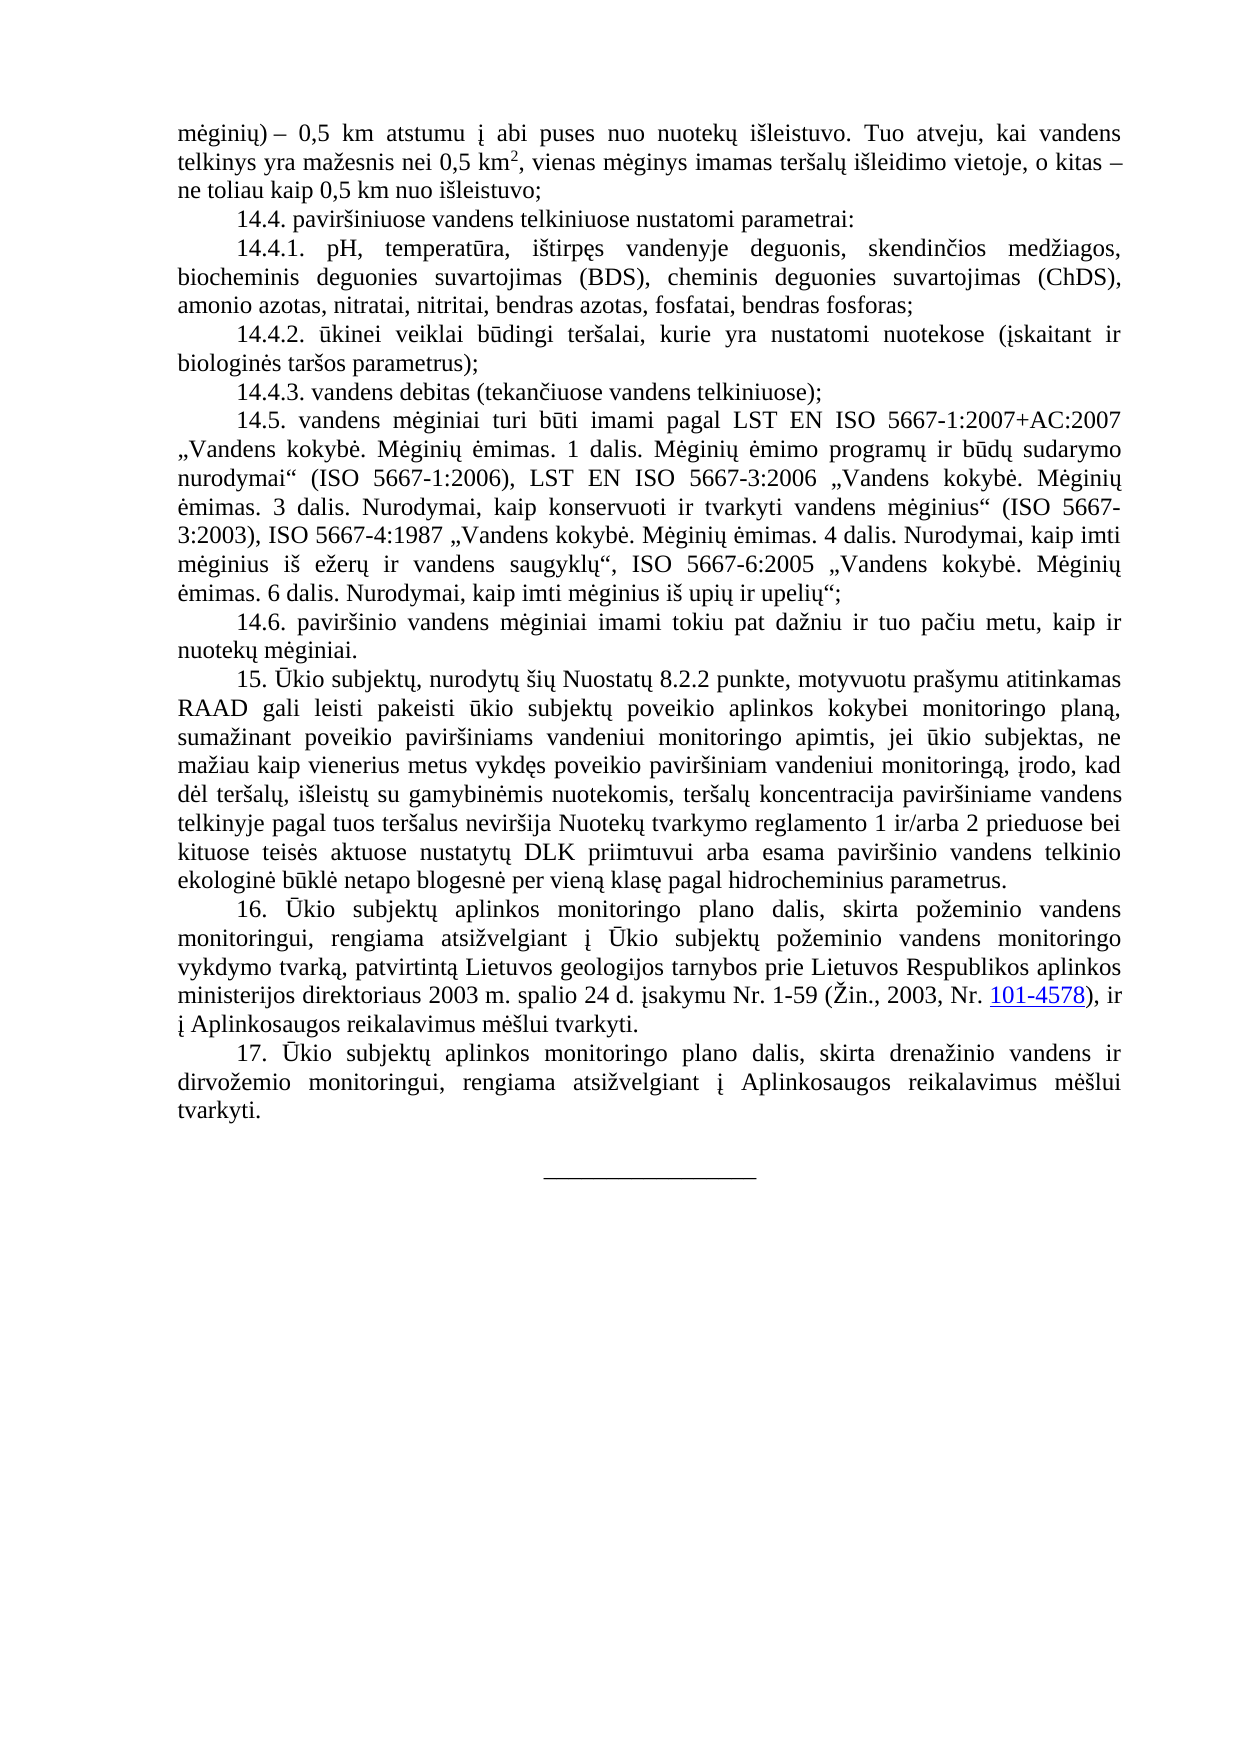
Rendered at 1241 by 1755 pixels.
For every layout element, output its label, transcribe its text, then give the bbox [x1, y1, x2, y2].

text 16. Ūkio subjektų aplinkos monitoringo plano dalis, skirta požeminio vandens monitoringui, rengiama atsižvelgiant į Ūkio subjektų požeminio vandens monitoringo vykdymo tvarką, patvirtintą Lietuvos geologijos tarnybos prie Lietuvos Respublikos aplinkos ministerijos direktoriaus 2003 m. spalio 24 d. įsakymu Nr. 1-59 (Žin., 2003, Nr. 101-4578), ir į Aplinkosaugos reikalavimus mėšlui tvarkyti. [177, 894, 1122, 1038]
text _________________ [177, 1153, 1122, 1182]
text 14.6. paviršinio vandens mėginiai imami tokiu pat dažniu ir tuo pačiu metu, kaip ir nuotekų mėginiai. [177, 607, 1122, 664]
text 14.4. paviršiniuose vandens telkiniuose nustatomi parametrai: [177, 204, 1122, 233]
text 14.4.1. pH, temperatūra, ištirpęs vandenyje deguonis, skendinčios medžiagos, biocheminis deguonies suvartojimas (BDS), cheminis deguonies suvartojimas (ChDS), amonio azotas, nitratai, nitritai, bendras azotas, fosfatai, bendras fosforas; [177, 233, 1122, 319]
text 14.5. vandens mėginiai turi būti imami pagal LST EN ISO 5667-1:2007+AC:2007 „Vandens kokybė. Mėginių ėmimas. 1 dalis. Mėginių ėmimo programų ir būdų sudarymo nurodymai“ (ISO 5667-1:2006), LST EN ISO 5667-3:2006 „Vandens kokybė. Mėginių ėmimas. 3 dalis. Nurodymai, kaip konservuoti ir tvarkyti vandens mėginius“ (ISO 5667-3:2003), ISO 5667-4:1987 „Vandens kokybė. Mėginių ėmimas. 4 dalis. Nurodymai, kaip imti mėginius iš ežerų ir vandens saugyklų“, ISO 5667-6:2005 „Vandens kokybė. Mėginių ėmimas. 6 dalis. Nurodymai, kaip imti mėginius iš upių ir upelių“; [177, 406, 1122, 607]
text 15. Ūkio subjektų, nurodytų šių Nuostatų 8.2.2 punkte, motyvuotu prašymu atitinkamas RAAD gali leisti pakeisti ūkio subjektų poveikio aplinkos kokybei monitoringo planą, sumažinant poveikio paviršiniams vandeniui monitoringo apimtis, jei ūkio subjektas, ne mažiau kaip vienerius metus vykdęs poveikio paviršiniam vandeniui monitoringą, įrodo, kad dėl teršalų, išleistų su gamybinėmis nuotekomis, teršalų koncentracija paviršiniame vandens telkinyje pagal tuos teršalus neviršija Nuotekų tvarkymo reglamento 1 ir/arba 2 prieduose bei kituose teisės aktuose nustatytų DLK priimtuvui arba esama paviršinio vandens telkinio ekologinė būklė netapo blogesnė per vieną klasę pagal hidrocheminius parametrus. [177, 664, 1122, 894]
text mėginių) – 0,5 km atstumu į abi puses nuo nuotekų išleistuvo. Tuo atveju, kai vandens telkinys yra mažesnis nei 0,5 km2, vienas mėginys imamas teršalų išleidimo vietoje, o kitas – ne toliau kaip 0,5 km nuo išleistuvo; [177, 118, 1122, 204]
text 14.4.3. vandens debitas (tekančiuose vandens telkiniuose); [177, 377, 1122, 406]
text 14.4.2. ūkinei veiklai būdingi teršalai, kurie yra nustatomi nuotekose (įskaitant ir biologinės taršos parametrus); [177, 319, 1122, 377]
text 17. Ūkio subjektų aplinkos monitoringo plano dalis, skirta drenažinio vandens ir dirvožemio monitoringui, rengiama atsižvelgiant į Aplinkosaugos reikalavimus mėšlui tvarkyti. [177, 1038, 1122, 1124]
